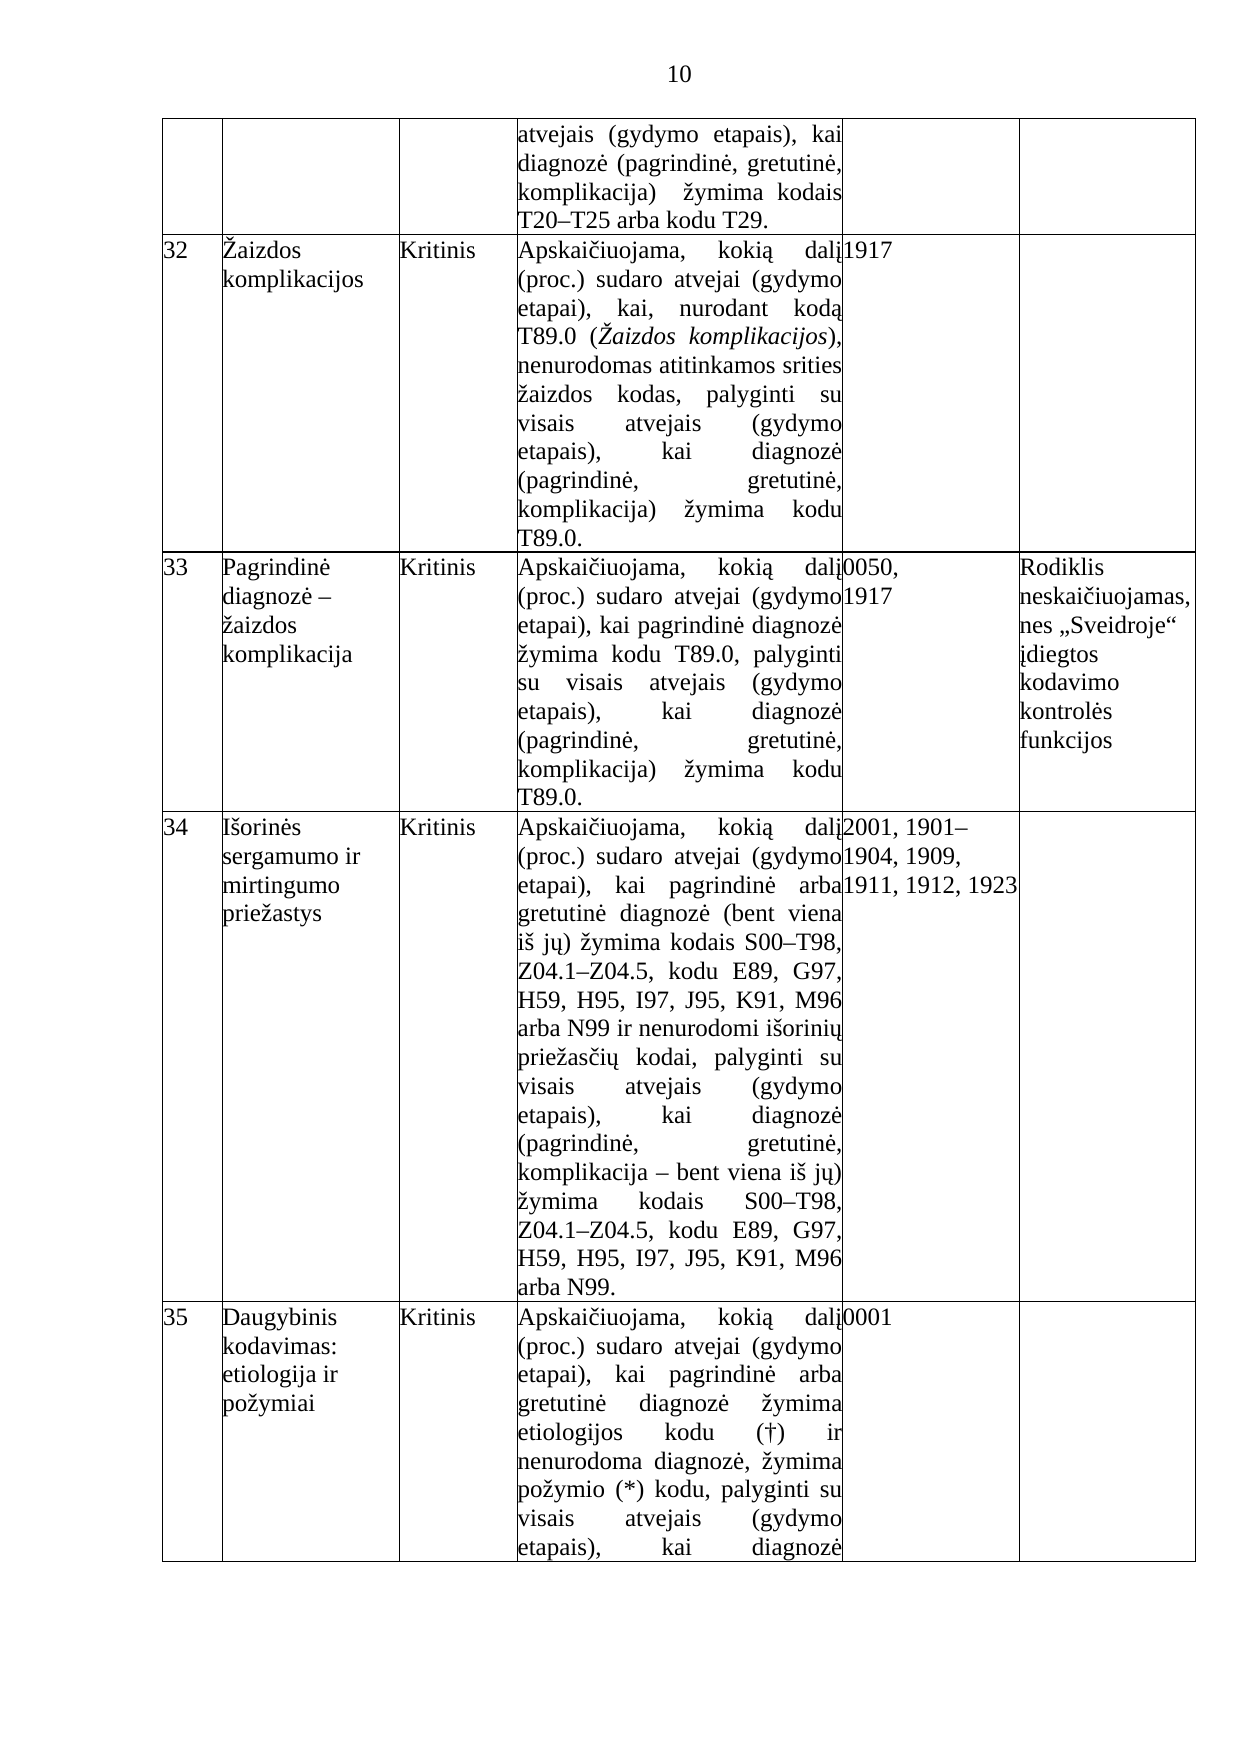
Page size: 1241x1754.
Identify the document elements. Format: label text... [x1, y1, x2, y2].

table_cell [163, 119, 222, 234]
table_cell Daugybinis kodavimas: etiologija ir požymiai [223, 1302, 399, 1561]
table_cell Apskaičiuojama, kokią dalį (proc.) sudaro atvejai (gydymo etapai), kai, nurodant kodą T89.0 (Žaizdos komplikacijos), nenurodomas atitinkamos srities žaizdos kodas, palyginti su visais atvejais (gydymo etapais), kai diagnozė (pagrindinė, gretutinė, komplikacija) žymima kodu T89.0. [518, 235, 842, 551]
table_cell [1020, 1302, 1195, 1561]
table_cell Kritinis [400, 553, 517, 811]
table_cell [223, 119, 399, 234]
table_cell [1020, 235, 1195, 551]
table_cell [843, 119, 1019, 234]
table_cell 0001 [843, 1302, 1019, 1561]
table_cell 1917 [843, 235, 1019, 551]
table_cell Pagrindinė diagnozė – žaizdos komplikacija [223, 553, 399, 811]
table_cell Išorinės sergamumo ir mirtingumo priežastys [223, 812, 399, 1301]
table_cell 35 [163, 1302, 222, 1561]
table_cell Kritinis [400, 812, 517, 1301]
table_cell Apskaičiuojama, kokią dalį (proc.) sudaro atvejai (gydymo etapai), kai pagrindinė arba gretutinė diagnozė žymima etiologijos kodu (†) ir nenurodoma diagnozė, žymima požymio (*) kodu, palyginti su visais atvejais (gydymo etapais), kai diagnozė [518, 1302, 842, 1561]
table_cell [1020, 119, 1195, 234]
table_cell Kritinis [400, 1302, 517, 1561]
table_cell 0050, 1917 [843, 553, 1019, 811]
table_cell 2001, 1901‒1904, 1909, 1911, 1912, 1923 [843, 812, 1019, 1301]
table_cell 34 [163, 812, 222, 1301]
table_cell Apskaičiuojama, kokią dalį (proc.) sudaro atvejai (gydymo etapai), kai pagrindinė diagnozė žymima kodu T89.0, palyginti su visais atvejais (gydymo etapais), kai diagnozė (pagrindinė, gretutinė, komplikacija) žymima kodu T89.0. [518, 553, 842, 811]
table_cell Rodiklis neskaičiuojamas, nes „Sveidroje“ įdiegtos kodavimo kontrolės funkcijos [1020, 553, 1195, 811]
table_cell 33 [163, 553, 222, 811]
table_cell [400, 119, 517, 234]
table_cell Žaizdos komplikacijos [223, 235, 399, 551]
table_cell Kritinis [400, 235, 517, 551]
table_cell [1020, 812, 1195, 1301]
table_cell atvejais (gydymo etapais), kai diagnozė (pagrindinė, gretutinė, komplikacija) žymima kodais T20–T25 arba kodu T29. [518, 119, 842, 234]
table_cell Apskaičiuojama, kokią dalį (proc.) sudaro atvejai (gydymo etapai), kai pagrindinė arba gretutinė diagnozė (bent viena iš jų) žymima kodais S00–T98, Z04.1–Z04.5, kodu E89, G97, H59, H95, I97, J95, K91, M96 arba N99 ir nenurodomi išorinių priežasčių kodai, palyginti su visais atvejais (gydymo etapais), kai diagnozė (pagrindinė, gretutinė, komplikacija – bent viena iš jų) žymima kodais S00–T98, Z04.1–Z04.5, kodu E89, G97, H59, H95, I97, J95, K91, M96 arba N99. [518, 812, 842, 1301]
table_cell 32 [163, 235, 222, 551]
